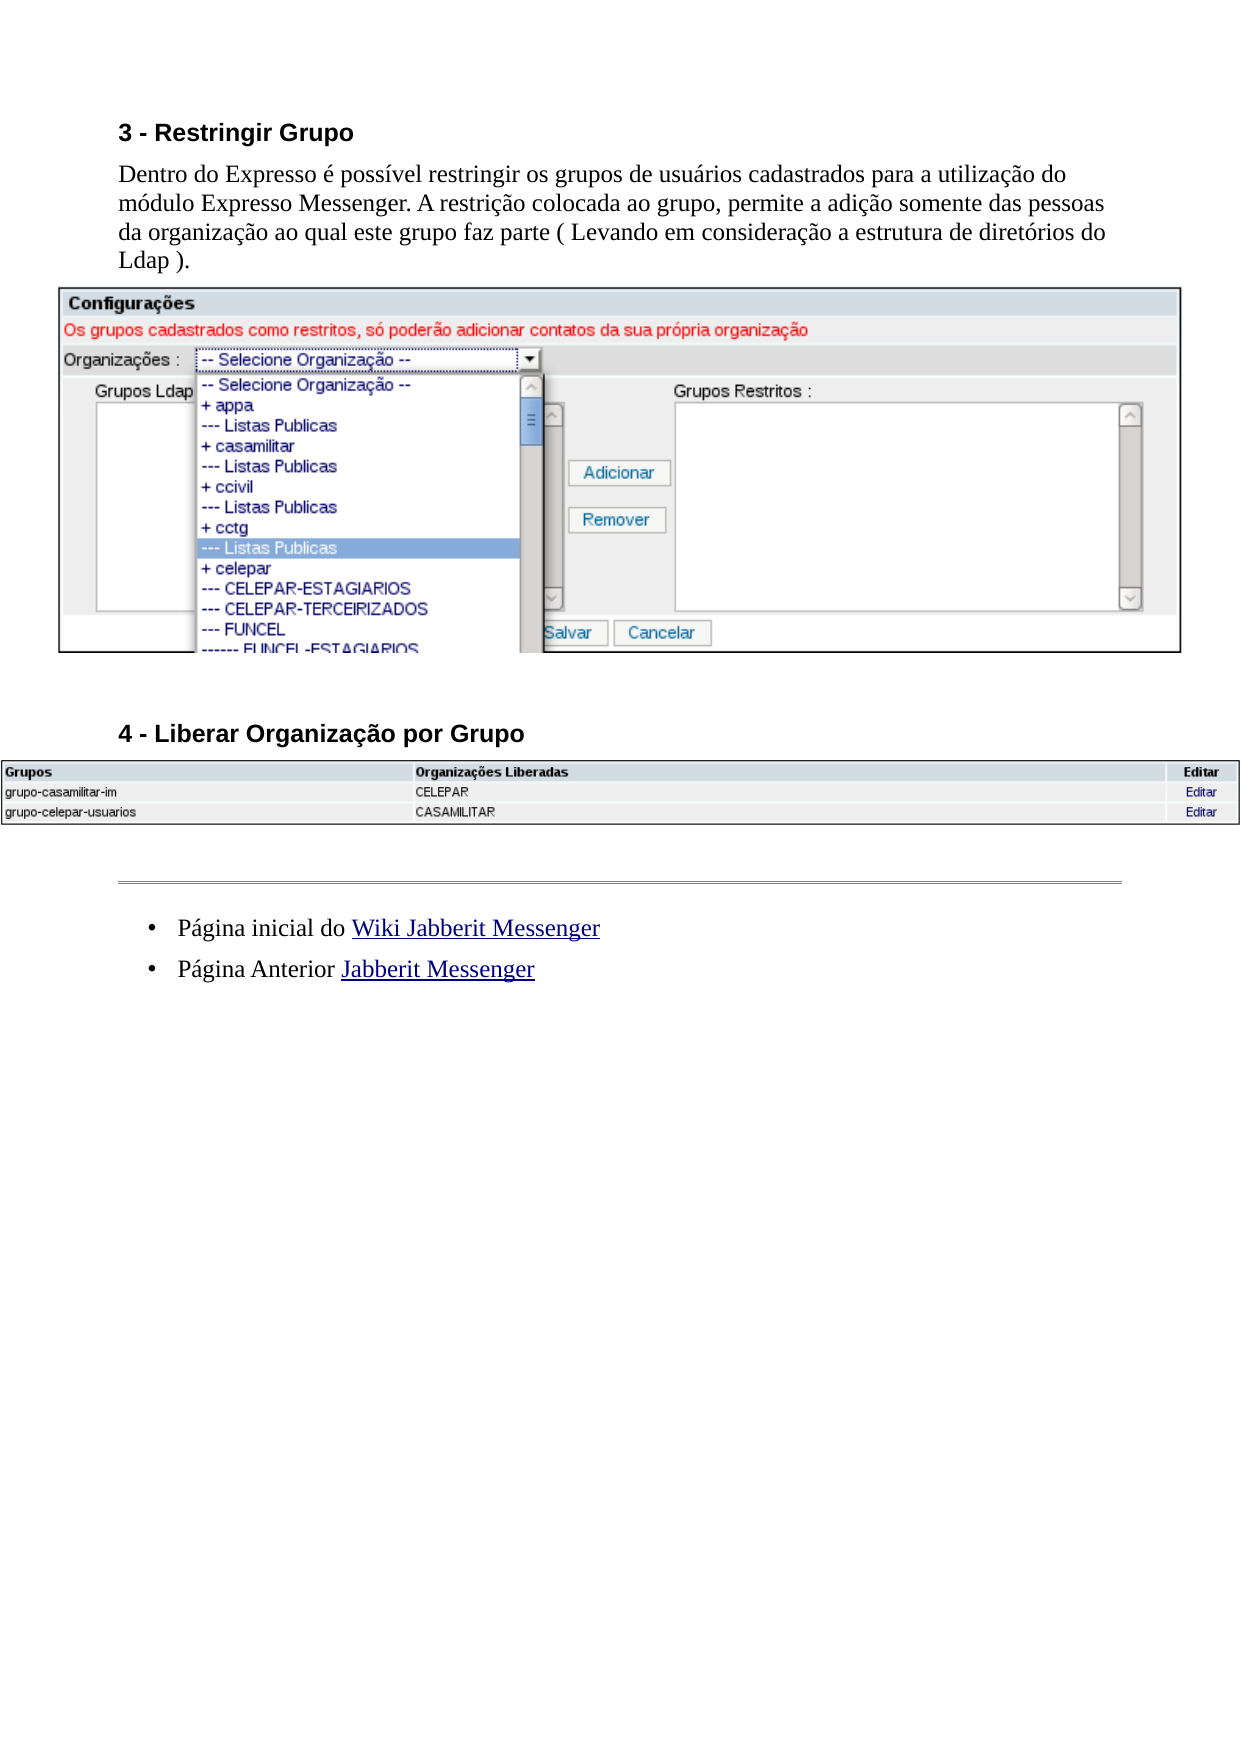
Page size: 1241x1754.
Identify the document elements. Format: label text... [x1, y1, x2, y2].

picture [57, 286, 1183, 653]
list Página Anterior Jabberit Messenger [148, 954, 1122, 983]
subtitle 4 - Liberar Organização por Grupo [118, 719, 1122, 747]
picture [0, 760, 1241, 826]
subtitle 3 - Restringir Grupo [118, 118, 1122, 147]
text Dentro do Expresso é possível restringir os grupos de usuários cadastrados para a utilização do módulo Expresso Messenger. A restrição colocada ao grupo, permite a adição somente das pessoas da organização ao qual este grupo faz parte ( Levando em consideração a estrutura de diretórios do Ldap ). [118, 159, 1122, 274]
list Página inicial do Wiki Jabberit Messenger [148, 913, 1122, 942]
